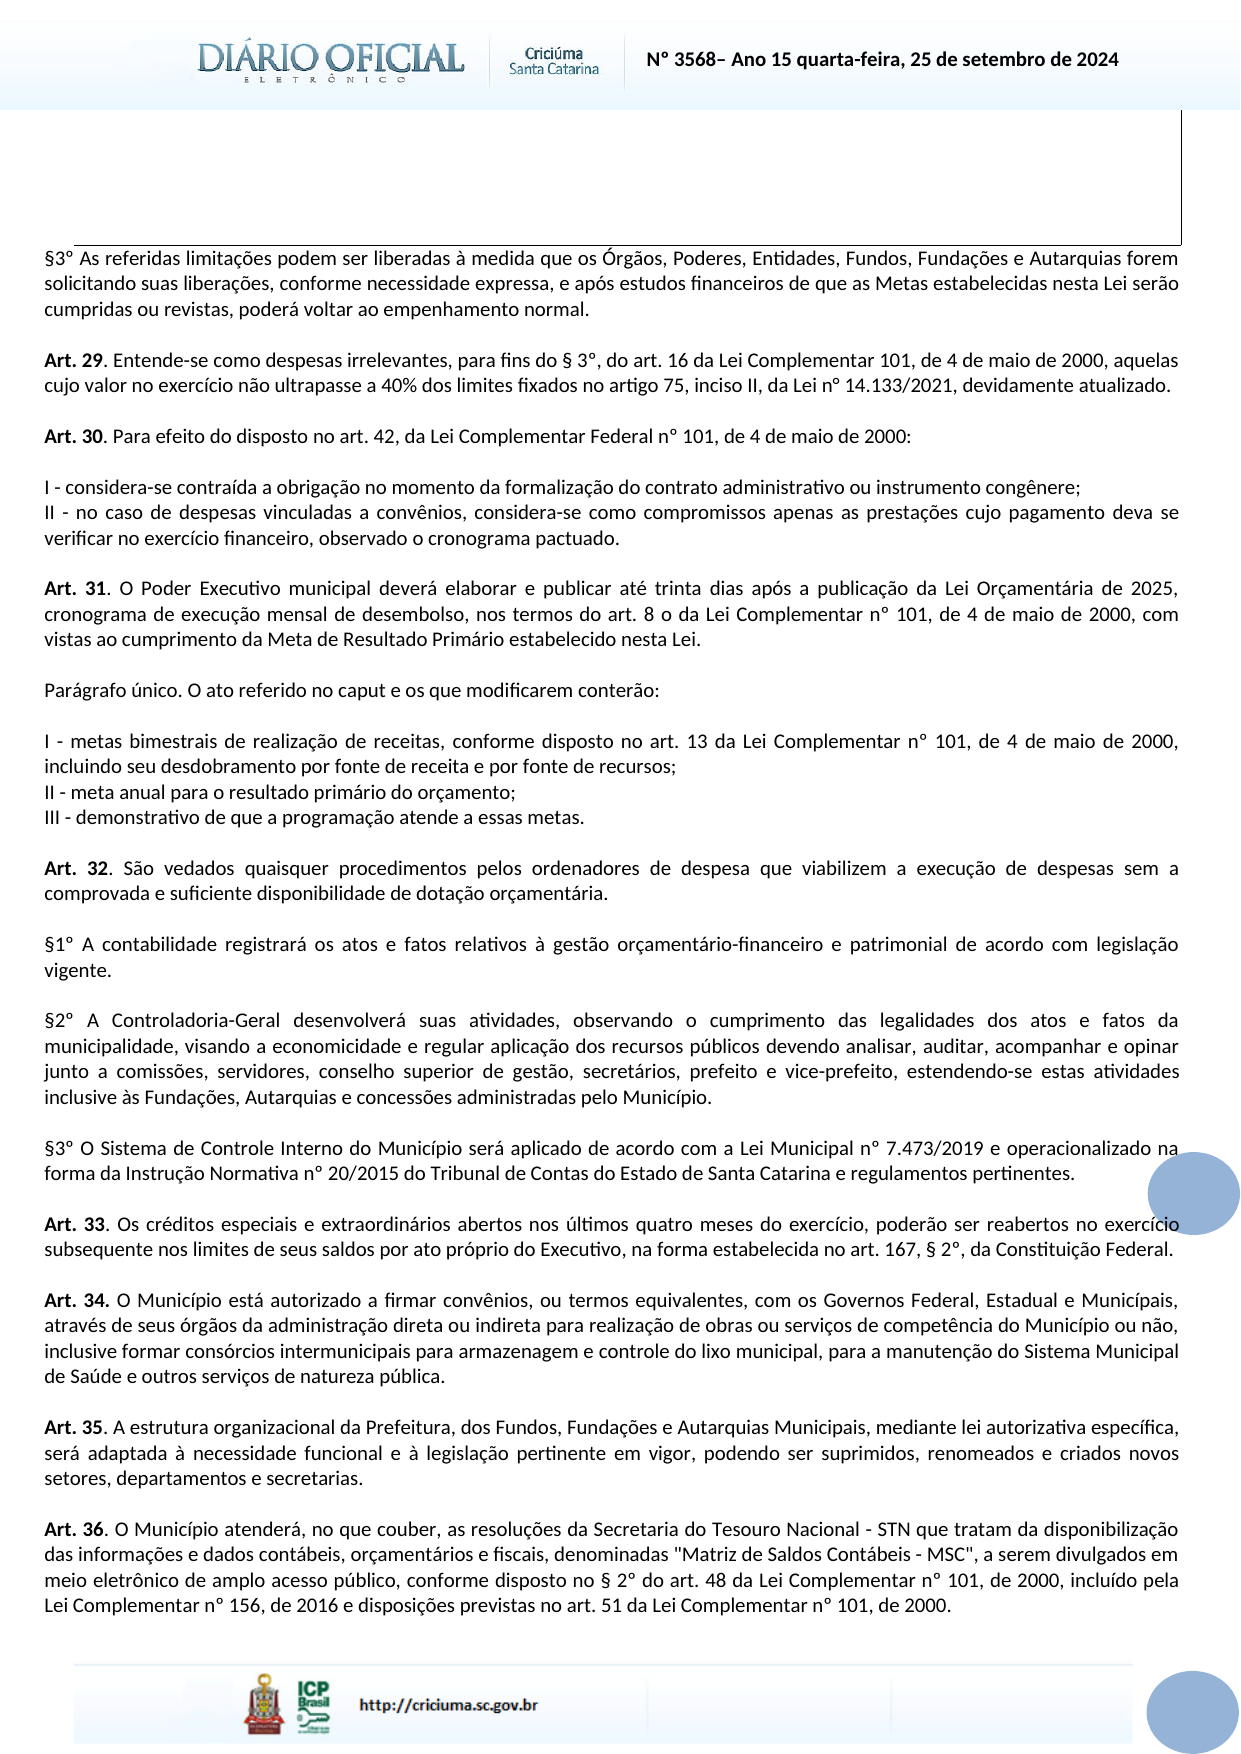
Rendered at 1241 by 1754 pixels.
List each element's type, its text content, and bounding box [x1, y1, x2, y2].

list Art. 36. O Município atenderá, no que couber, as resoluções da Secretaria do Tesouro Nacional - STN que tratam da disponibilização das informações e dados contábeis, orçamentários e fiscais, denominadas "Matriz de Saldos Contábeis - MSC", a serem divulgados em meio eletrônico de amplo acesso público, conforme disposto no § 2º do art. 48 da Lei Complementar nº 101, de 2000, incluído pela Lei Complementar nº 156, de 2016 e disposições previstas no art. 51 da Lei Complementar nº 101, de 2000. [44, 1516, 1181, 1618]
list Art. 32. São vedados quaisquer procedimentos pelos ordenadores de despesa que viabilizem a execução de despesas sem a comprovada e suficiente disponibilidade de dotação orçamentária. [44, 855, 1181, 906]
list III - demonstrativo de que a programação atende a essas metas. [44, 804, 1181, 830]
list Parágrafo único. O ato referido no caput e os que modificarem conterão: [44, 677, 1181, 703]
list Art. 30. Para efeito do disposto no art. 42, da Lei Complementar Federal nº 101, de 4 de maio de 2000: [44, 423, 1181, 448]
list I - metas bimestrais de realização de receitas, conforme disposto no art. 13 da Lei Complementar nº 101, de 4 de maio de 2000, incluindo seu desdobramento por fonte de receita e por fonte de recursos; [44, 728, 1181, 779]
list Art. 31. O Poder Executivo municipal deverá elaborar e publicar até trinta dias após a publicação da Lei Orçamentária de 2025, cronograma de execução mensal de desembolso, nos termos do art. 8 o da Lei Complementar nº 101, de 4 de maio de 2000, com vistas ao cumprimento da Meta de Resultado Primário estabelecido nesta Lei. [44, 576, 1181, 652]
list II - no caso de despesas vinculadas a convênios, considera-se como compromissos apenas as prestações cujo pagamento deva se verificar no exercício financeiro, observado o cronograma pactuado. [44, 499, 1181, 550]
list §3º As referidas limitações podem ser liberadas à medida que os Órgãos, Poderes, Entidades, Fundos, Fundações e Autarquias forem solicitando suas liberações, conforme necessidade expressa, e após estudos financeiros de que as Metas estabelecidas nesta Lei serão cumpridas ou revistas, poderá voltar ao empenhamento normal. [44, 245, 1181, 321]
list Art. 29. Entende-se como despesas irrelevantes, para fins do § 3º, do art. 16 da Lei Complementar 101, de 4 de maio de 2000, aquelas cujo valor no exercício não ultrapasse a 40% dos limites fixados no artigo 75, inciso II, da Lei n° 14.133/2021, devidamente atualizado. [44, 347, 1181, 398]
list Art. 35. A estrutura organizacional da Prefeitura, dos Fundos, Fundações e Autarquias Municipais, mediante lei autorizativa específica, será adaptada à necessidade funcional e à legislação pertinente em vigor, podendo ser suprimidos, renomeados e criados novos setores, departamentos e secretarias. [44, 1414, 1181, 1491]
list I - considera-se contraída a obrigação no momento da formalização do contrato administrativo ou instrumento congênere; [44, 474, 1181, 499]
list §3º O Sistema de Controle Interno do Município será aplicado de acordo com a Lei Municipal nº 7.473/2019 e operacionalizado na forma da Instrução Normativa nº 20/2015 do Tribunal de Contas do Estado de Santa Catarina e regulamentos pertinentes. [44, 1135, 1181, 1186]
list §2º A Controladoria-Geral desenvolverá suas atividades, observando o cumprimento das legalidades dos atos e fatos da municipalidade, visando a economicidade e regular aplicação dos recursos públicos devendo analisar, auditar, acompanhar e opinar junto a comissões, servidores, conselho superior de gestão, secretários, prefeito e vice-prefeito, estendendo-se estas atividades inclusive às Fundações, Autarquias e concessões administradas pelo Município. [44, 1008, 1181, 1109]
list Art. 33. Os créditos especiais e extraordinários abertos nos últimos quatro meses do exercício, poderão ser reabertos no exercício subsequente nos limites de seus saldos por ato próprio do Executivo, na forma estabelecida no art. 167, § 2º, da Constituição Federal. [44, 1211, 1181, 1262]
list Art. 34. O Município está autorizado a firmar convênios, ou termos equivalentes, com os Governos Federal, Estadual e Municípais, através de seus órgãos da administração direta ou indireta para realização de obras ou serviços de competência do Município ou não, inclusive formar consórcios intermunicipais para armazenagem e controle do lixo municipal, para a manutenção do Sistema Municipal de Saúde e outros serviços de natureza pública. [44, 1287, 1181, 1389]
list §1º A contabilidade registrará os atos e fatos relativos à gestão orçamentário-financeiro e patrimonial de acordo com legislação vigente. [44, 931, 1181, 982]
list II - meta anual para o resultado primário do orçamento; [44, 779, 1181, 804]
